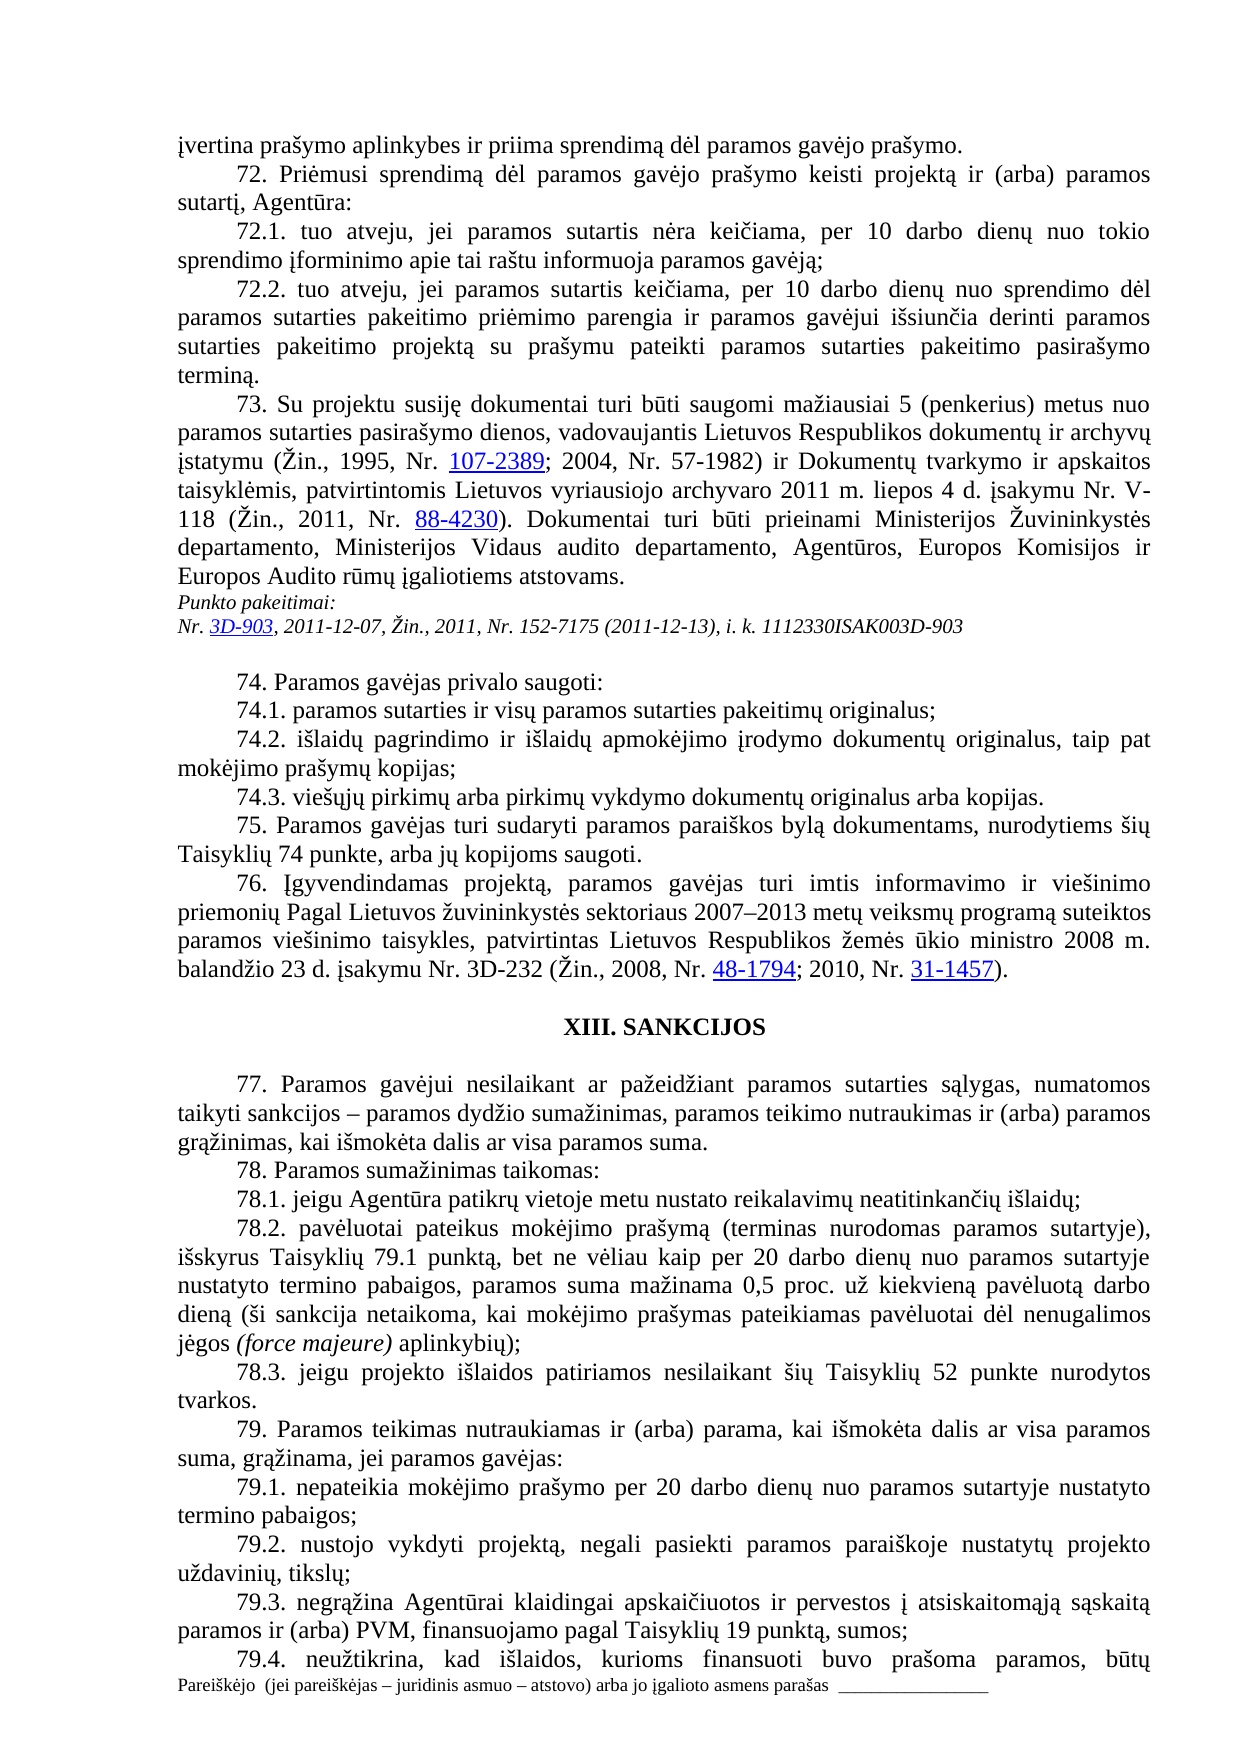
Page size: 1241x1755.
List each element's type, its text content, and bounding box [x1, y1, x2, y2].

text 76. Įgyvendindamas projektą, paramos gavėjas turi imtis informavimo ir viešinimo priemonių Pagal Lietuvos žuvininkystės sektoriaus 2007–2013 metų veiksmų programą suteiktos paramos viešinimo taisykles, patvirtintas Lietuvos Respublikos žemės ūkio ministro 2008 m. balandžio 23 d. įsakymu Nr. 3D-232 (Žin., 2008, Nr. 48-1794; 2010, Nr. 31-1457). [177, 868, 1152, 983]
text 79.2. nustojo vykdyti projektą, negali pasiekti paramos paraiškoje nustatytų projekto uždavinių, tikslų; [177, 1529, 1152, 1587]
text 72. Priėmusi sprendimą dėl paramos gavėjo prašymo keisti projektą ir (arba) paramos sutartį, Agentūra: [177, 159, 1152, 216]
text 78.3. jeigu projekto išlaidos patiriamos nesilaikant šių Taisyklių 52 punkte nurodytos tvarkos. [177, 1357, 1152, 1414]
text XIII. SANKCIJOS [177, 1012, 1152, 1041]
text 73. Su projektu susiję dokumentai turi būti saugomi mažiausiai 5 (penkerius) metus nuo paramos sutarties pasirašymo dienos, vadovaujantis Lietuvos Respublikos dokumentų ir archyvų įstatymu (Žin., 1995, Nr. 107-2389; 2004, Nr. 57-1982) ir Dokumentų tvarkymo ir apskaitos taisyklėmis, patvirtintomis Lietuvos vyriausiojo archyvaro 2011 m. liepos 4 d. įsakymu Nr. V-118 (Žin., 2011, Nr. 88-4230). Dokumentai turi būti prieinami Ministerijos Žuvininkystės departamento, Ministerijos Vidaus audito departamento, Agentūros, Europos Komisijos ir Europos Audito rūmų įgaliotiems atstovams. [177, 389, 1152, 590]
text 78.2. pavėluotai pateikus mokėjimo prašymą (terminas nurodomas paramos sutartyje), išskyrus Taisyklių 79.1 punktą, bet ne vėliau kaip per 20 darbo dienų nuo paramos sutartyje nustatyto termino pabaigos, paramos suma mažinama 0,5 proc. už kiekvieną pavėluotą darbo dieną (ši sankcija netaikoma, kai mokėjimo prašymas pateikiamas pavėluotai dėl nenugalimos jėgos (force majeure) aplinkybių); [177, 1213, 1152, 1357]
text 77. Paramos gavėjui nesilaikant ar pažeidžiant paramos sutarties sąlygas, numatomos taikyti sankcijos – paramos dydžio sumažinimas, paramos teikimo nutraukimas ir (arba) paramos grąžinimas, kai išmokėta dalis ar visa paramos suma. [177, 1069, 1152, 1156]
text įvertina prašymo aplinkybes ir priima sprendimą dėl paramos gavėjo prašymo. [177, 130, 1152, 159]
text 72.2. tuo atveju, jei paramos sutartis keičiama, per 10 darbo dienų nuo sprendimo dėl paramos sutarties pakeitimo priėmimo parengia ir paramos gavėjui išsiunčia derinti paramos sutarties pakeitimo projektą su prašymu pateikti paramos sutarties pakeitimo pasirašymo terminą. [177, 274, 1152, 389]
text 74.2. išlaidų pagrindimo ir išlaidų apmokėjimo įrodymo dokumentų originalus, taip pat mokėjimo prašymų kopijas; [177, 724, 1152, 782]
text 75. Paramos gavėjas turi sudaryti paramos paraiškos bylą dokumentams, nurodytiems šių Taisyklių 74 punkte, arba jų kopijoms saugoti. [177, 811, 1152, 868]
text 74. Paramos gavėjas privalo saugoti: [177, 667, 1152, 696]
text Punkto pakeitimai: [177, 590, 1152, 614]
text 74.1. paramos sutarties ir visų paramos sutarties pakeitimų originalus; [177, 696, 1152, 724]
text 78. Paramos sumažinimas taikomas: [177, 1156, 1152, 1184]
text Nr. 3D-903, 2011-12-07, Žin., 2011, Nr. 152-7175 (2011-12-13), i. k. 1112330ISAK003D-903 [177, 614, 1152, 638]
text 79. Paramos teikimas nutraukiamas ir (arba) parama, kai išmokėta dalis ar visa paramos suma, grąžinama, jei paramos gavėjas: [177, 1414, 1152, 1472]
text 74.3. viešųjų pirkimų arba pirkimų vykdymo dokumentų originalus arba kopijas. [177, 782, 1152, 811]
text 78.1. jeigu Agentūra patikrų vietoje metu nustato reikalavimų neatitinkančių išlaidų; [177, 1184, 1152, 1213]
text 79.4. neužtikrina, kad išlaidos, kurioms finansuoti buvo prašoma paramos, būtų [177, 1644, 1152, 1673]
text 79.1. nepateikia mokėjimo prašymo per 20 darbo dienų nuo paramos sutartyje nustatyto termino pabaigos; [177, 1472, 1152, 1529]
text 79.3. negrąžina Agentūrai klaidingai apskaičiuotos ir pervestos į atsiskaitomąją sąskaitą paramos ir (arba) PVM, finansuojamo pagal Taisyklių 19 punktą, sumos; [177, 1587, 1152, 1644]
text 72.1. tuo atveju, jei paramos sutartis nėra keičiama, per 10 darbo dienų nuo tokio sprendimo įforminimo apie tai raštu informuoja paramos gavėją; [177, 216, 1152, 274]
